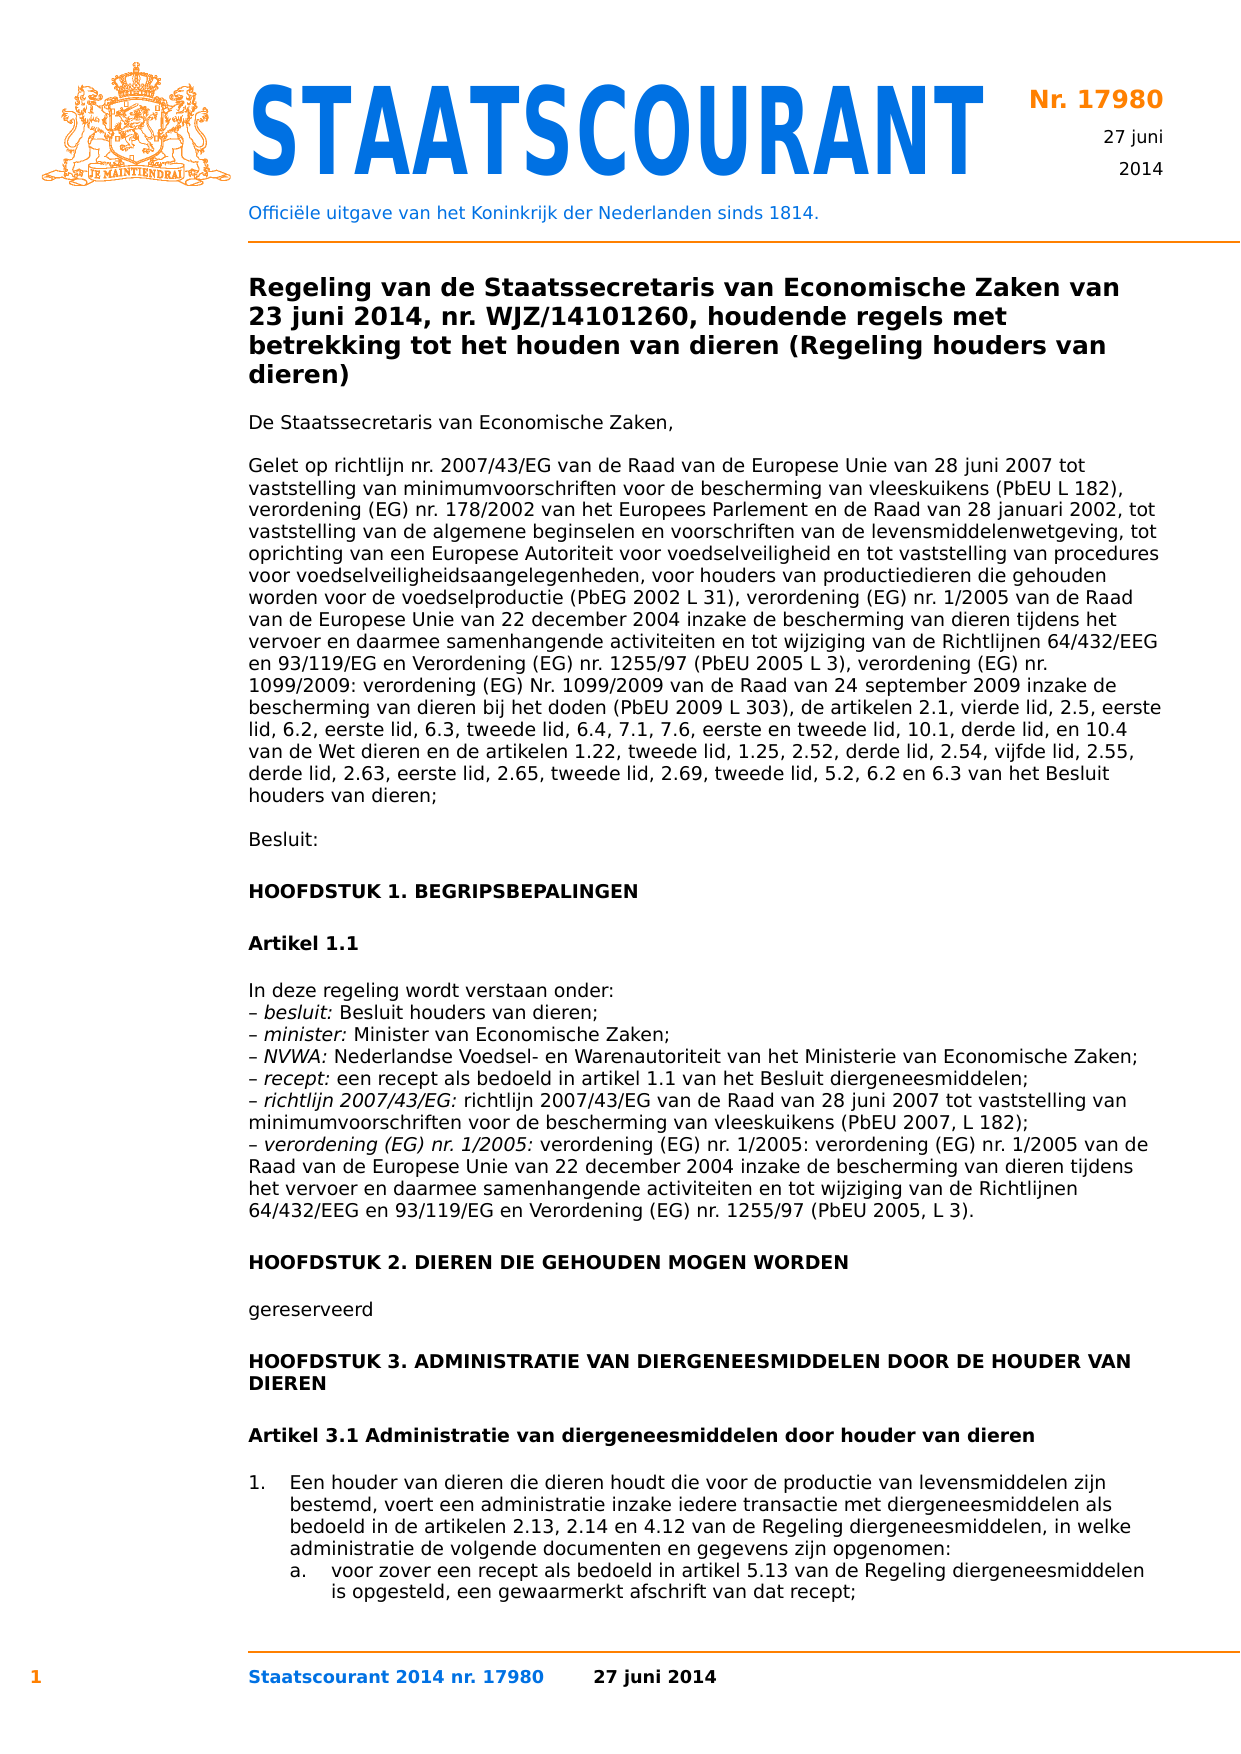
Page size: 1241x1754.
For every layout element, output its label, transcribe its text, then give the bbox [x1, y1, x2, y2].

table_header [25, 62, 248, 241]
text Gelet op richtlijn nr. 2007/43/EG van de Raad van de Europese Unie van 28 juni 2007 tot vaststelling van minimumvoorschriften voor de bescherming van vleeskuikens (PbEU L 182), verordening (EG) nr. 178/2002 van het Europees Parlement en de Raad van 28 januari 2002, tot vaststelling van de algemene beginselen en voorschriften van de levensmiddelenwetgeving, tot oprichting van een Europese Autoriteit voor voedselveiligheid en tot vaststelling van procedures voor voedselveiligheidsaangelegenheden, voor houders van productiedieren die gehouden worden voor de voedselproductie (PbEG 2002 L 31), verordening (EG) nr. 1/2005 van de Raad van de Europese Unie van 22 december 2004 inzake de bescherming van dieren tijdens het vervoer en daarmee samenhangende activiteiten en tot wijziging van de Richtlijnen 64/432/EEG en 93/119/EG en Verordening (EG) nr. 1255/97 (PbEU 2005 L 3), verordening (EG) nr. 1099/2009: verordening (EG) Nr. 1099/2009 van de Raad van 24 september 2009 inzake de bescherming van dieren bij het doden (PbEU 2009 L 303), de artikelen 2.1, vierde lid, 2.5, eerste lid, 6.2, eerste lid, 6.3, tweede lid, 6.4, 7.1, 7.6, eerste en tweede lid, 10.1, derde lid, en 10.4 van de Wet dieren en de artikelen 1.22, tweede lid, 1.25, 2.52, derde lid, 2.54, vijfde lid, 2.55, derde lid, 2.63, eerste lid, 2.65, tweede lid, 2.69, tweede lid, 5.2, 6.2 en 6.3 van het Besluit houders van dieren; [248, 455, 1163, 807]
table_cell 27 juni [998, 121, 1240, 153]
text – besluit: Besluit houders van dieren; [248, 1002, 1163, 1024]
subtitle Regeling van de Staatssecretaris van Economische Zaken van 23 juni 2014, nr. WJZ/14101260, houdende regels met betrekking tot het houden van dieren (Regeling houders van dieren) [248, 273, 1163, 390]
text – richtlijn 2007/43/EG: richtlijn 2007/43/EG van de Raad van 28 juni 2007 tot vaststelling van minimumvoorschriften voor de bescherming van vleeskuikens (PbEU 2007, L 182); [248, 1090, 1163, 1134]
text gereserveerd [248, 1299, 1163, 1321]
subtitle Artikel 1.1 [248, 933, 1163, 955]
table_header Nr. 17980 [998, 62, 1240, 121]
subtitle Artikel 3.1 Administratie van diergeneesmiddelen door houder van dieren [248, 1424, 1163, 1447]
text – NVWA: Nederlandse Voedsel- en Warenautoriteit van het Ministerie van Economische Zaken; [248, 1046, 1163, 1068]
picture [41, 62, 231, 186]
text De Staatssecretaris van Economische Zaken, [248, 412, 1163, 433]
table_header STAATSCOURANT [248, 62, 998, 203]
table_cell Officiële uitgave van het Koninkrijk der Nederlanden sinds 1814. [248, 203, 1240, 241]
subtitle HOOFDSTUK 1. BEGRIPSBEPALINGEN [248, 881, 1163, 903]
text – recept: een recept als bedoeld in artikel 1.1 van het Besluit diergeneesmiddelen; [248, 1068, 1163, 1090]
subtitle HOOFDSTUK 2. DIEREN DIE GEHOUDEN MOGEN WORDEN [248, 1252, 1163, 1274]
text a. voor zover een recept als bedoeld in artikel 5.13 van de Regeling diergeneesmiddelen is opgesteld, een gewaarmerkt afschrift van dat recept; [289, 1559, 1163, 1603]
text – minister: Minister van Economische Zaken; [248, 1024, 1163, 1046]
table_cell 2014 [998, 153, 1240, 203]
subtitle HOOFDSTUK 3. ADMINISTRATIE VAN DIERGENEESMIDDELEN DOOR DE HOUDER VAN DIEREN [248, 1351, 1163, 1394]
text Besluit: [248, 829, 1163, 851]
text 1. Een houder van dieren die dieren houdt die voor de productie van levensmiddelen zijn bestemd, voert een administratie inzake iedere transactie met diergeneesmiddelen als bedoeld in de artikelen 2.13, 2.14 en 4.12 van de Regeling diergeneesmiddelen, in welke administratie de volgende documenten en gegevens zijn opgenomen: [248, 1472, 1163, 1559]
text – verordening (EG) nr. 1/2005: verordening (EG) nr. 1/2005: verordening (EG) nr. 1/2005 van de Raad van de Europese Unie van 22 december 2004 inzake de bescherming van dieren tijdens het vervoer en daarmee samenhangende activiteiten en tot wijziging van de Richtlijnen 64/432/EEG en 93/119/EG en Verordening (EG) nr. 1255/97 (PbEU 2005, L 3). [248, 1134, 1163, 1222]
text In deze regeling wordt verstaan onder: [248, 980, 1163, 1002]
